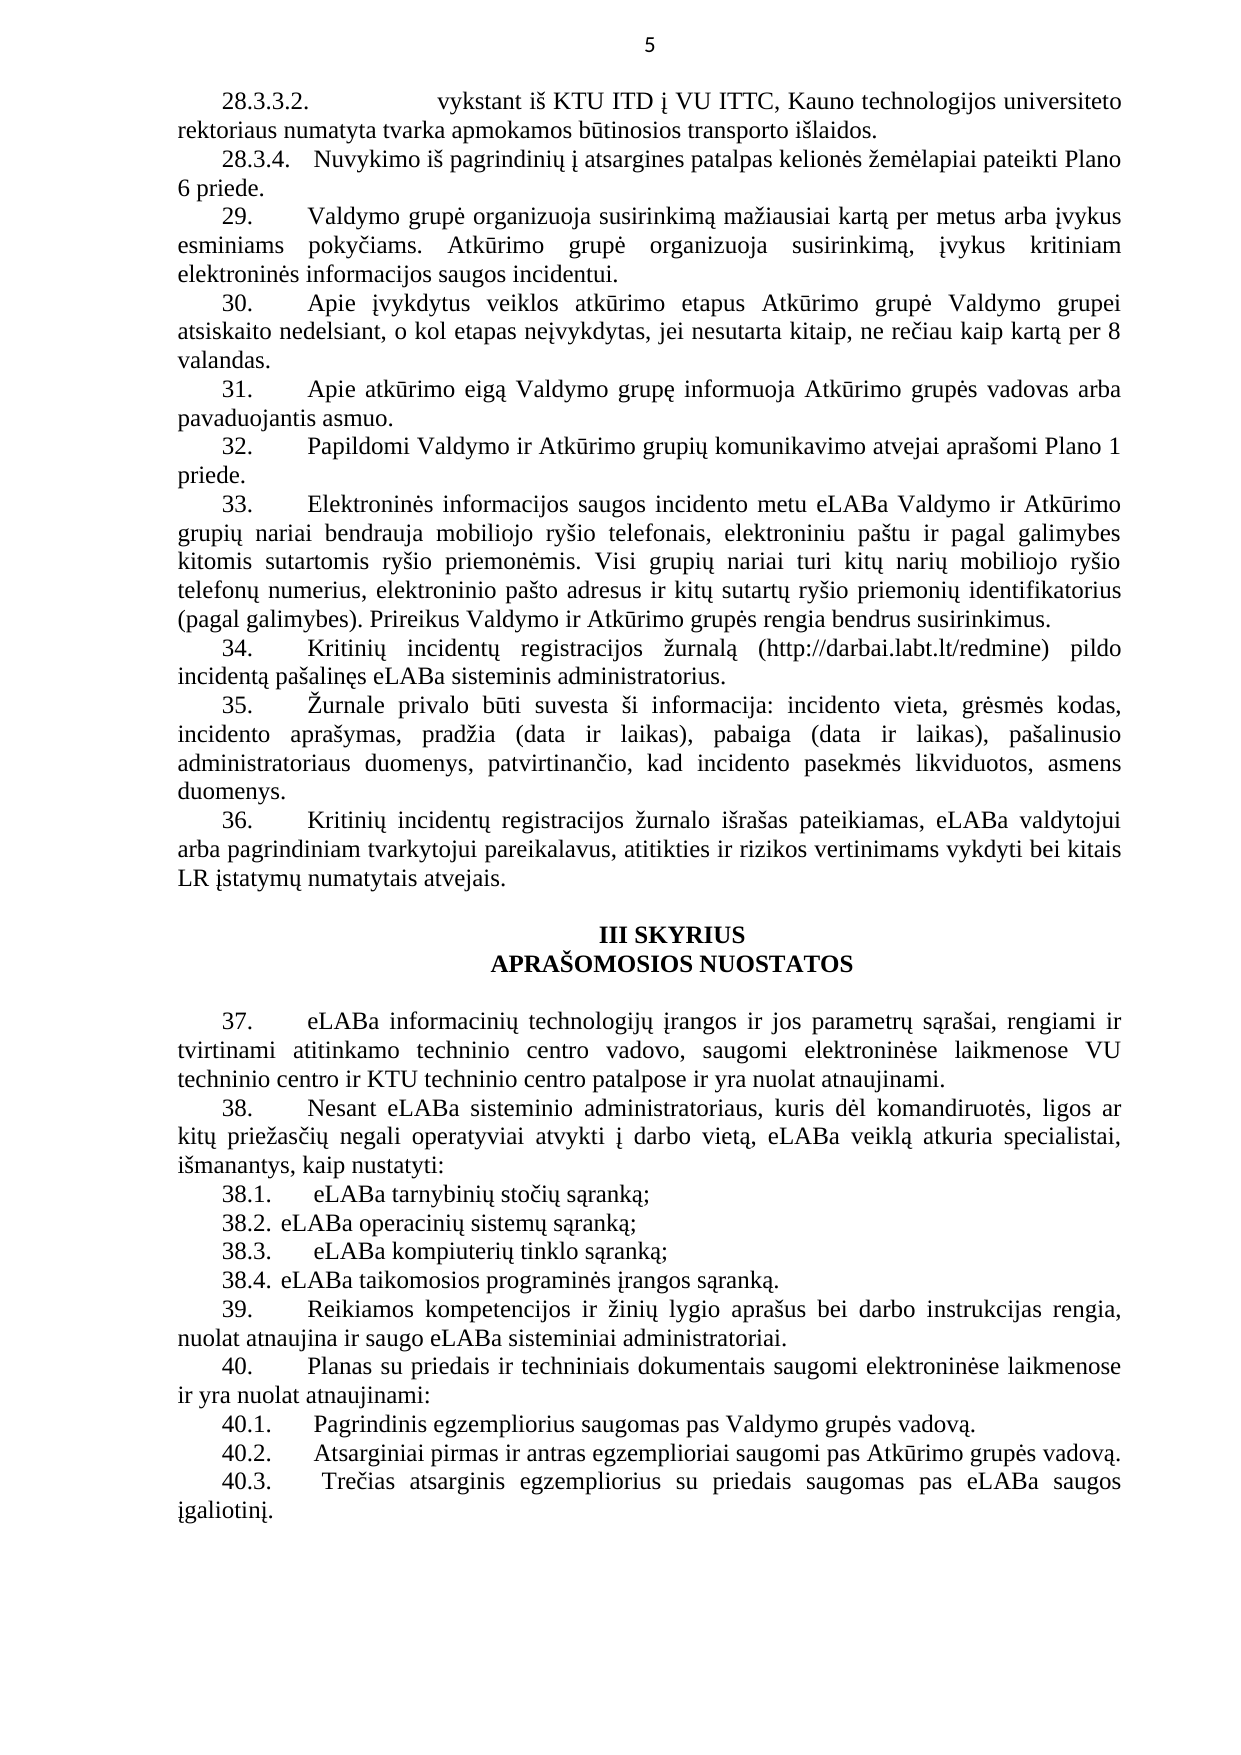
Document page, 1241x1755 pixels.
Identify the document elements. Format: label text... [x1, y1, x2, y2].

text 28.3.4. Nuvykimo iš pagrindinių į atsargines patalpas kelionės žemėlapiai pateikti Plano 6 priede. [177, 144, 1122, 201]
text III SKYRIUS [177, 920, 1122, 949]
text 38.4. eLABa taikomosios programinės įrangos sąranką. [177, 1265, 1122, 1294]
text 40. Planas su priedais ir techniniais dokumentais saugomi elektroninėse laikmenose ir yra nuolat atnaujinami: [177, 1351, 1122, 1409]
text 33. Elektroninės informacijos saugos incidento metu eLABa Valdymo ir Atkūrimo grupių nariai bendrauja mobiliojo ryšio telefonais, elektroniniu paštu ir pagal galimybes kitomis sutartomis ryšio priemonėmis. Visi grupių nariai turi kitų narių mobiliojo ryšio telefonų numerius, elektroninio pašto adresus ir kitų sutartų ryšio priemonių identifikatorius (pagal galimybes). Prireikus Valdymo ir Atkūrimo grupės rengia bendrus susirinkimus. [177, 489, 1122, 633]
text 39. Reikiamos kompetencijos ir žinių lygio aprašus bei darbo instrukcijas rengia, nuolat atnaujina ir saugo eLABa sisteminiai administratoriai. [177, 1294, 1122, 1351]
text APRAŠOMOSIOS NUOSTATOS [177, 949, 1122, 978]
text 38.2. eLABa operacinių sistemų sąranką; [177, 1208, 1122, 1236]
text 40.1. Pagrindinis egzempliorius saugomas pas Valdymo grupės vadovą. [177, 1409, 1122, 1438]
text 38.1. eLABa tarnybinių stočių sąranką; [177, 1179, 1122, 1208]
text 36. Kritinių incidentų registracijos žurnalo išrašas pateikiamas, eLABa valdytojui arba pagrindiniam tvarkytojui pareikalavus, atitikties ir rizikos vertinimams vykdyti bei kitais LR įstatymų numatytais atvejais. [177, 805, 1122, 891]
text 31. Apie atkūrimo eigą Valdymo grupę informuoja Atkūrimo grupės vadovas arba pavaduojantis asmuo. [177, 374, 1122, 431]
text 34. Kritinių incidentų registracijos žurnalą (http://darbai.labt.lt/redmine) pildo incidentą pašalinęs eLABa sisteminis administratorius. [177, 633, 1122, 690]
text 29. Valdymo grupė organizuoja susirinkimą mažiausiai kartą per metus arba įvykus esminiams pokyčiams. Atkūrimo grupė organizuoja susirinkimą, įvykus kritiniam elektroninės informacijos saugos incidentui. [177, 201, 1122, 288]
text 40.2. Atsarginiai pirmas ir antras egzemplioriai saugomi pas Atkūrimo grupės vadovą. [177, 1438, 1122, 1466]
text 37. eLABa informacinių technologijų įrangos ir jos parametrų sąrašai, rengiami ir tvirtinami atitinkamo techninio centro vadovo, saugomi elektroninėse laikmenose VU techninio centro ir KTU techninio centro patalpose ir yra nuolat atnaujinami. [177, 1006, 1122, 1093]
text 38.3. eLABa kompiuterių tinklo sąranką; [177, 1236, 1122, 1265]
text 35. Žurnale privalo būti suvesta ši informacija: incidento vieta, grėsmės kodas, incidento aprašymas, pradžia (data ir laikas), pabaiga (data ir laikas), pašalinusio administratoriaus duomenys, patvirtinančio, kad incidento pasekmės likviduotos, asmens duomenys. [177, 690, 1122, 805]
text 28.3.3.2. vykstant iš KTU ITD į VU ITTC, Kauno technologijos universiteto rektoriaus numatyta tvarka apmokamos būtinosios transporto išlaidos. [177, 86, 1122, 144]
text 40.3. Trečias atsarginis egzempliorius su priedais saugomas pas eLABa saugos įgaliotinį. [177, 1466, 1122, 1524]
text 30. Apie įvykdytus veiklos atkūrimo etapus Atkūrimo grupė Valdymo grupei atsiskaito nedelsiant, o kol etapas neįvykdytas, jei nesutarta kitaip, ne rečiau kaip kartą per 8 valandas. [177, 288, 1122, 374]
text 38. Nesant eLABa sisteminio administratoriaus, kuris dėl komandiruotės, ligos ar kitų priežasčių negali operatyviai atvykti į darbo vietą, eLABa veiklą atkuria specialistai, išmanantys, kaip nustatyti: [177, 1093, 1122, 1179]
text 32. Papildomi Valdymo ir Atkūrimo grupių komunikavimo atvejai aprašomi Plano 1 priede. [177, 431, 1122, 489]
